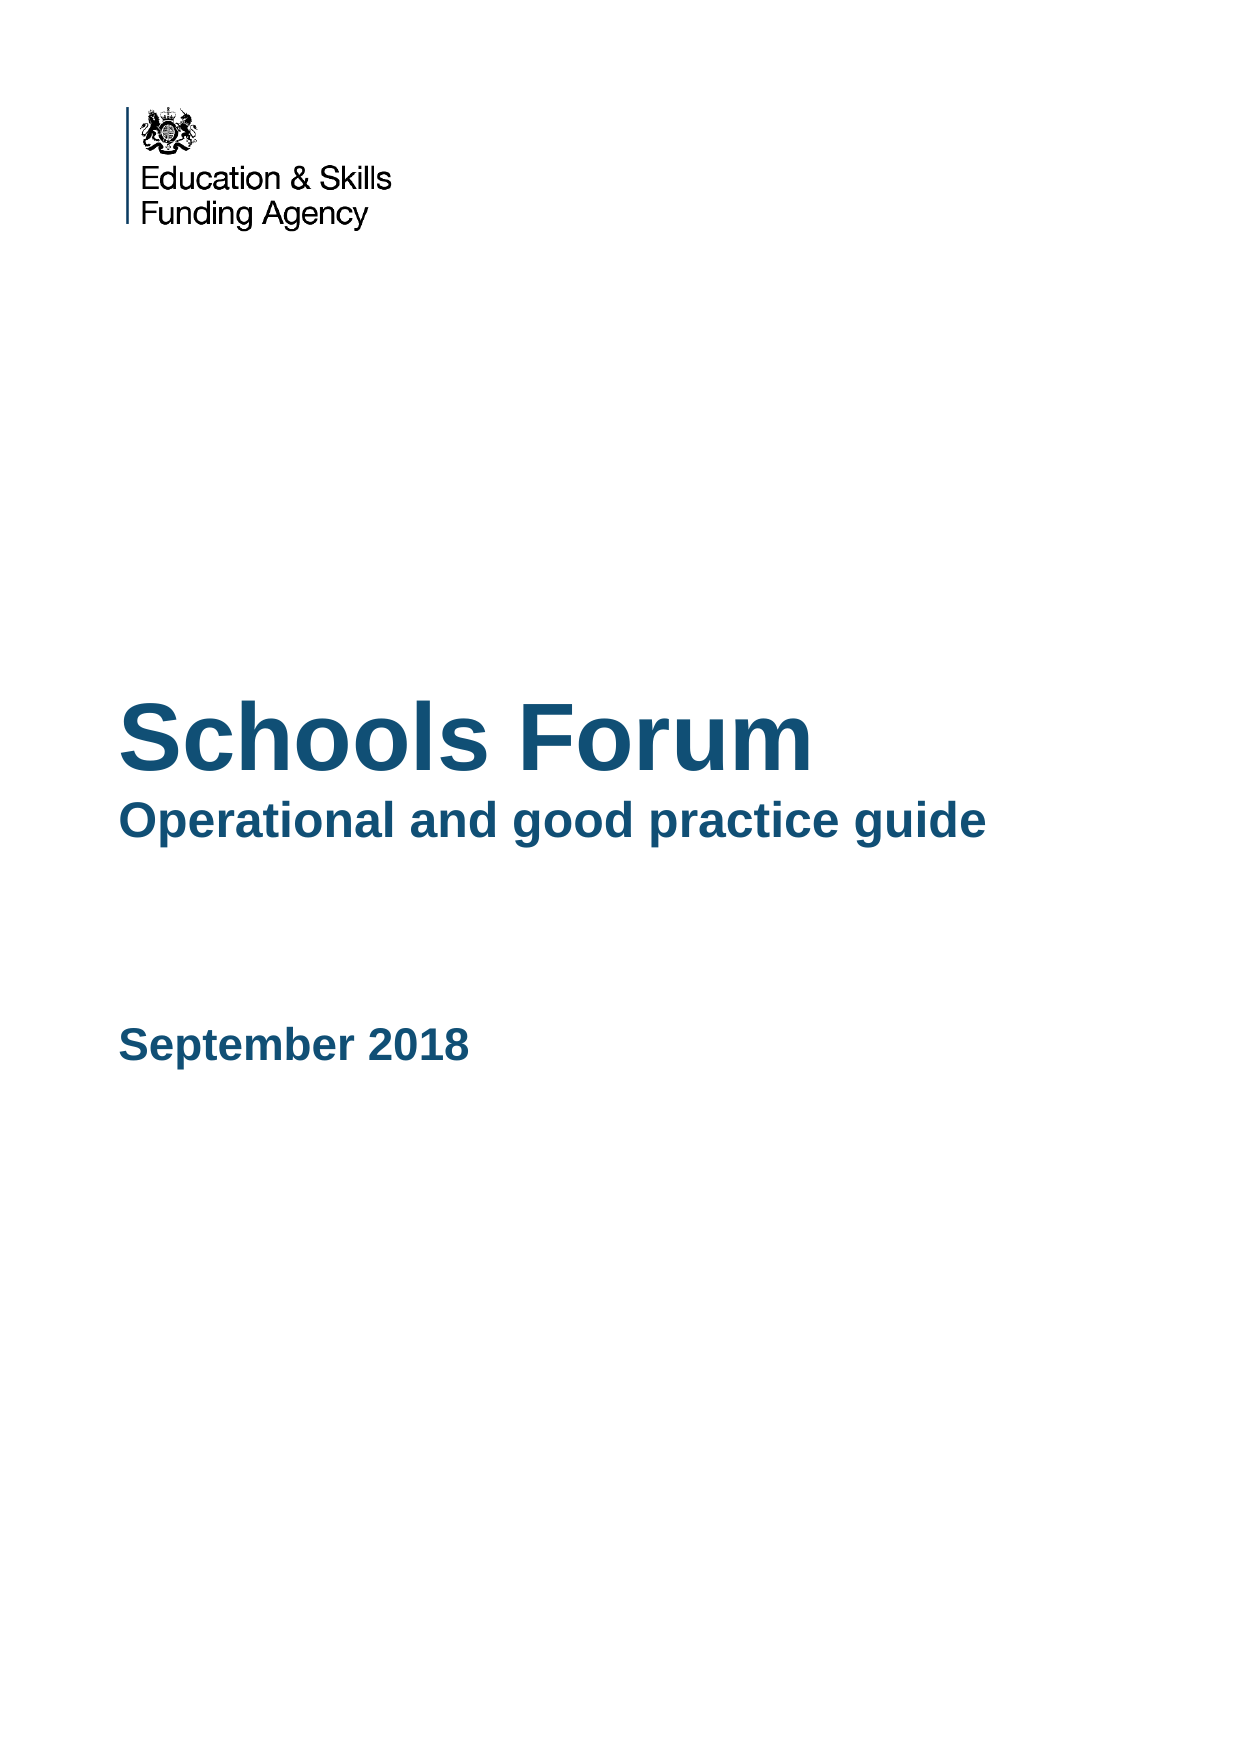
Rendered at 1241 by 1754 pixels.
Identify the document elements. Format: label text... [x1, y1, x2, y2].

subtitle Operational and good practice guide [118, 790, 1107, 848]
text September 2018 [118, 1018, 1107, 1070]
title Schools Forum [118, 680, 1107, 790]
